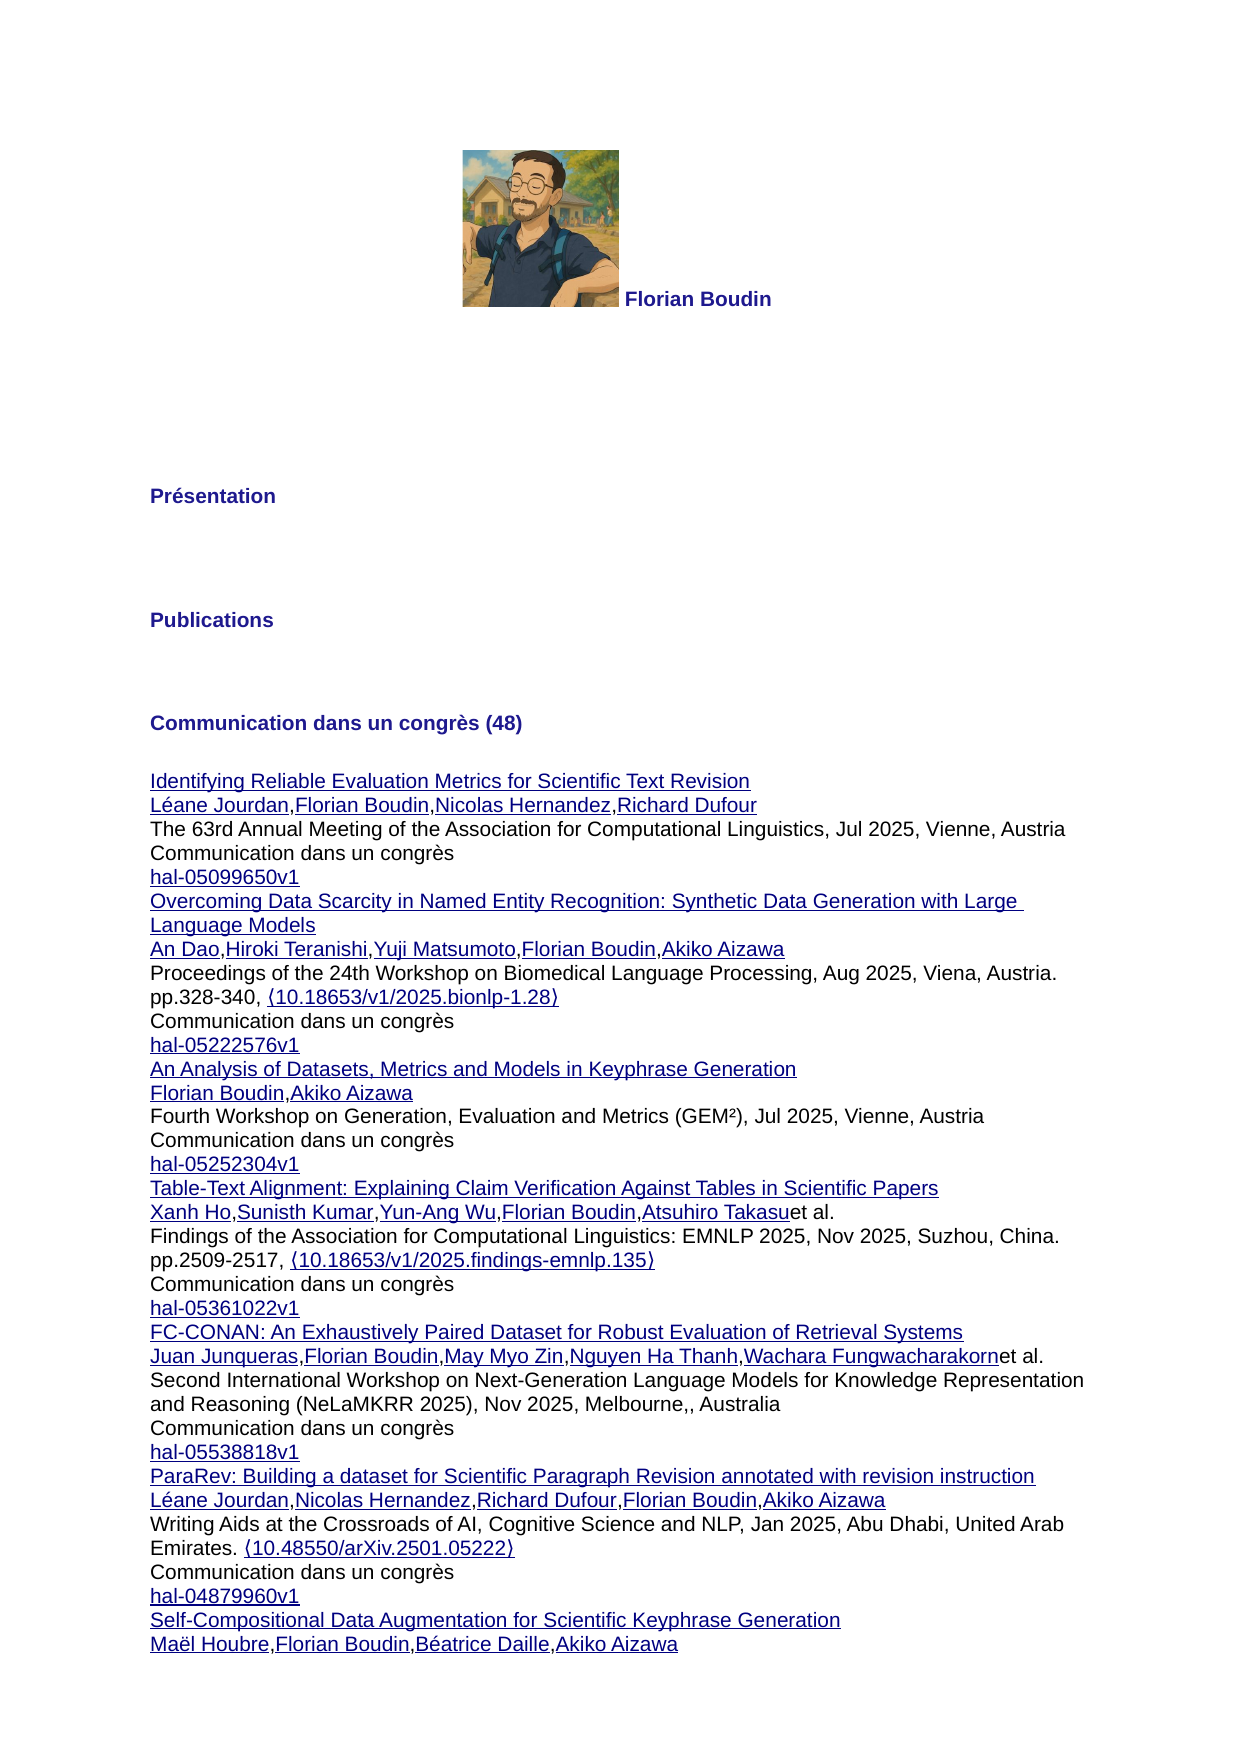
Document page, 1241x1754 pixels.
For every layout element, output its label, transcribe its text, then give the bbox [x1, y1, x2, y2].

picture [462, 150, 619, 307]
table_cell Table-Text Alignment: Explaining Claim Verification Against Tables in Scientific Papers Xanh Ho,Sunisth Kumar,Yun-Ang Wu,Florian Boudin,Atsuhiro Takasuet al. Findings of the Association for Computational Linguistics: EMNLP 2025, Nov 2025, Suzhou, China. pp.2509-2517, ⟨10.18653/v1/2025.findings-emnlp.135⟩ Communication dans un congrès hal-05361022v1 [150, 1176, 1090, 1320]
subtitle Présentation [150, 483, 1090, 507]
subtitle Communication dans un congrès (48) [150, 711, 1090, 734]
table_header Identifying Reliable Evaluation Metrics for Scientific Text Revision Léane Jourdan,Florian Boudin,Nicolas Hernandez,Richard Dufour The 63rd Annual Meeting of the Association for Computational Linguistics, Jul 2025, Vienne, Austria Communication dans un congrès hal-05099650v1 [150, 769, 1090, 889]
subtitle Florian Boudin [150, 150, 1090, 311]
table_cell Self-Compositional Data Augmentation for Scientific Keyphrase Generation Maël Houbre,Florian Boudin,Béatrice Daille,Akiko Aizawa [150, 1608, 1090, 1655]
table_cell An Analysis of Datasets, Metrics and Models in Keyphrase Generation Florian Boudin,Akiko Aizawa Fourth Workshop on Generation, Evaluation and Metrics (GEM²), Jul 2025, Vienne, Austria Communication dans un congrès hal-05252304v1 [150, 1056, 1090, 1176]
subtitle Publications [150, 607, 1090, 631]
table_cell Overcoming Data Scarcity in Named Entity Recognition: Synthetic Data Generation with Large Language Models An Dao,Hiroki Teranishi,Yuji Matsumoto,Florian Boudin,Akiko Aizawa Proceedings of the 24th Workshop on Biomedical Language Processing, Aug 2025, Viena, Austria. pp.328-340, ⟨10.18653/v1/2025.bionlp-1.28⟩ Communication dans un congrès hal-05222576v1 [150, 889, 1090, 1056]
table_cell ParaRev: Building a dataset for Scientific Paragraph Revision annotated with revision instruction Léane Jourdan,Nicolas Hernandez,Richard Dufour,Florian Boudin,Akiko Aizawa Writing Aids at the Crossroads of AI, Cognitive Science and NLP, Jan 2025, Abu Dhabi, United Arab Emirates. ⟨10.48550/arXiv.2501.05222⟩ Communication dans un congrès hal-04879960v1 [150, 1464, 1090, 1607]
table_cell FC-CONAN: An Exhaustively Paired Dataset for Robust Evaluation of Retrieval Systems Juan Junqueras,Florian Boudin,May Myo Zin,Nguyen Ha Thanh,Wachara Fungwacharakornet al. Second International Workshop on Next-Generation Language Models for Knowledge Representation and Reasoning (NeLaMKRR 2025), Nov 2025, Melbourne,, Australia Communication dans un congrès hal-05538818v1 [150, 1320, 1090, 1464]
